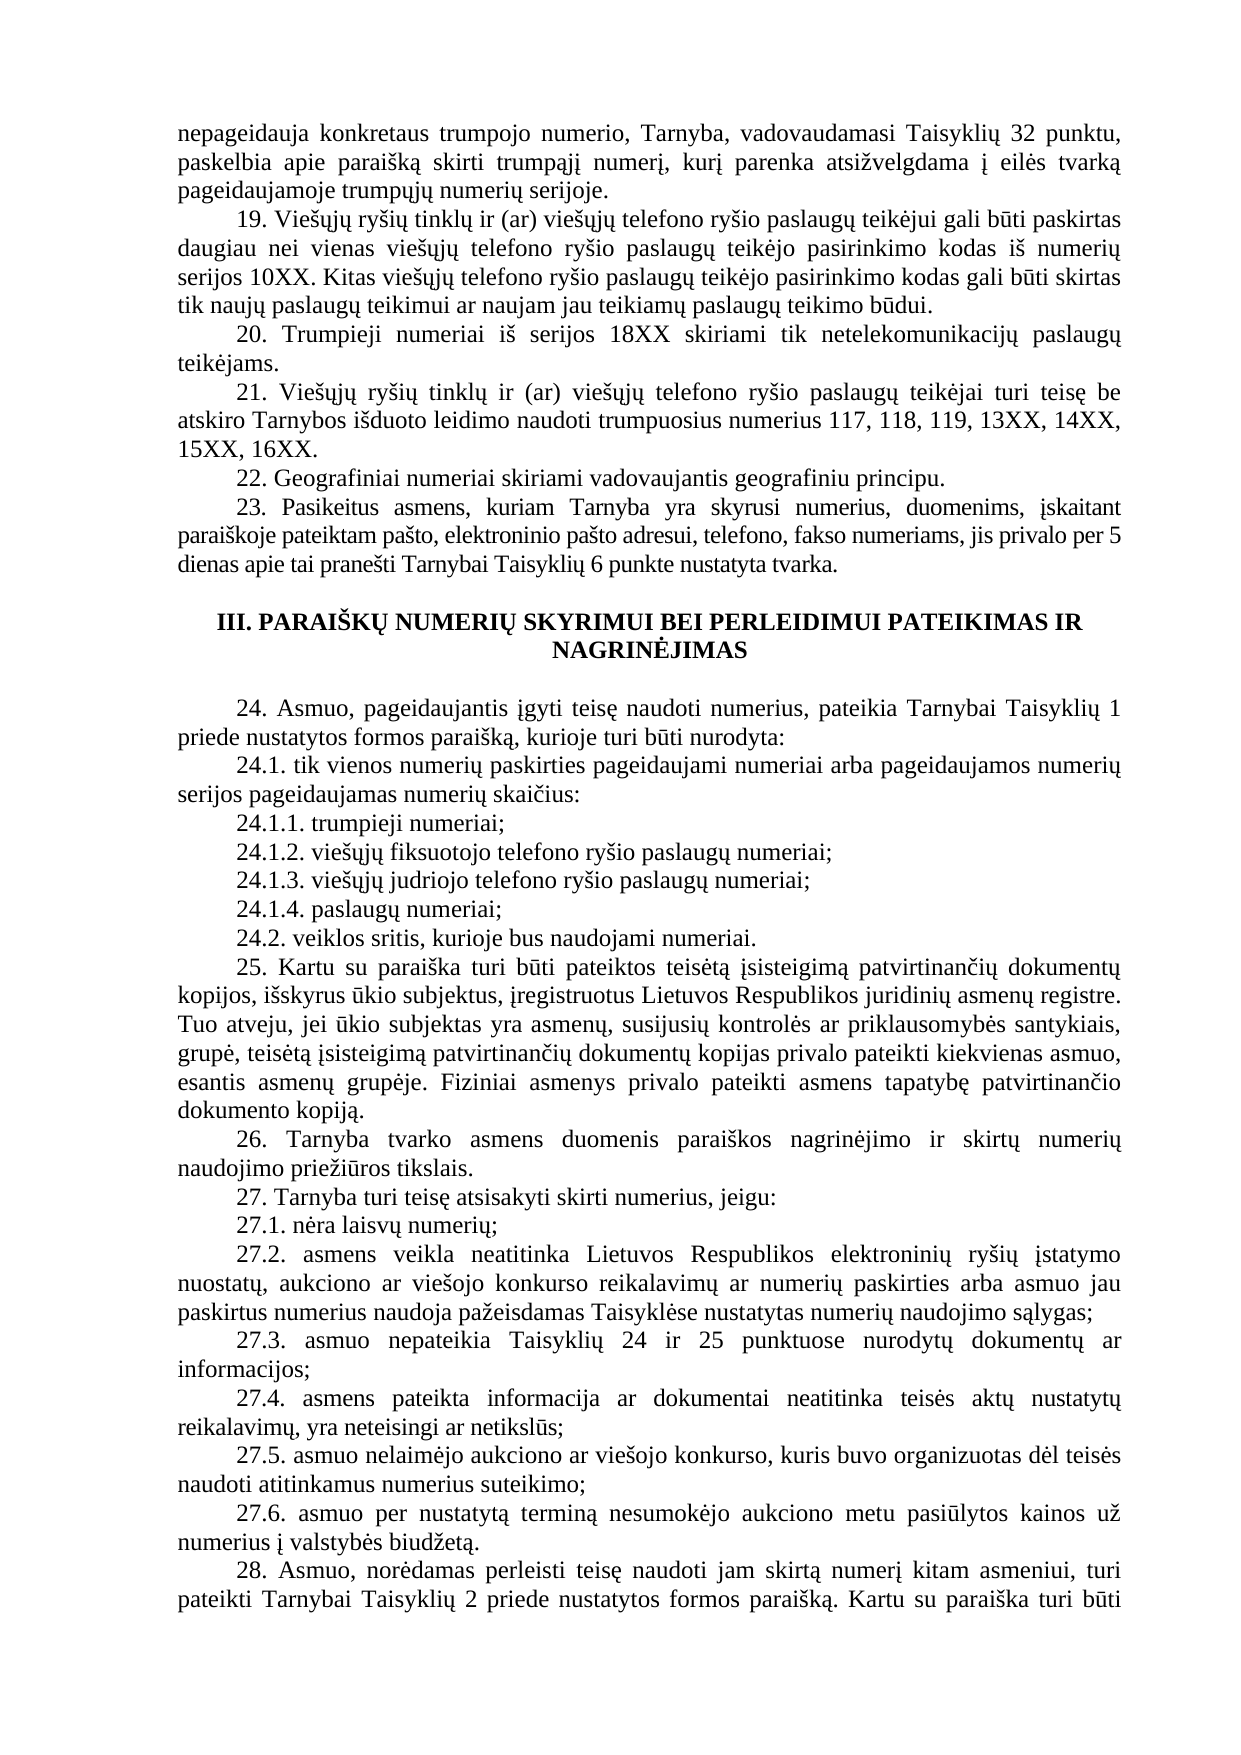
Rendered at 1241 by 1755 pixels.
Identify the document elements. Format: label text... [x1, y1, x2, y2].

text 24.1. tik vienos numerių paskirties pageidaujami numeriai arba pageidaujamos numerių serijos pageidaujamas numerių skaičius: [177, 751, 1122, 808]
text 24.1.2. viešųjų fiksuotojo telefono ryšio paslaugų numeriai; [177, 837, 1122, 866]
text 22. Geografiniai numeriai skiriami vadovaujantis geografiniu principu. [177, 463, 1122, 492]
text 27.4. asmens pateikta informacija ar dokumentai neatitinka teisės aktų nustatytų reikalavimų, yra neteisingi ar netikslūs; [177, 1383, 1122, 1441]
text 23. Pasikeitus asmens, kuriam Tarnyba yra skyrusi numerius, duomenims, įskaitant paraiškoje pateiktam pašto, elektroninio pašto adresui, telefono, fakso numeriams, jis privalo per 5 dienas apie tai pranešti Tarnybai Taisyklių 6 punkte nustatyta tvarka. [177, 492, 1122, 578]
text 27.3. asmuo nepateikia Taisyklių 24 ir 25 punktuose nurodytų dokumentų ar informacijos; [177, 1326, 1122, 1383]
text nepageidauja konkretaus trumpojo numerio, Tarnyba, vadovaudamasi Taisyklių 32 punktu, paskelbia apie paraišką skirti trumpąjį numerį, kurį parenka atsižvelgdama į eilės tvarką pageidaujamoje trumpųjų numerių serijoje. [177, 118, 1122, 204]
text 26. Tarnyba tvarko asmens duomenis paraiškos nagrinėjimo ir skirtų numerių naudojimo priežiūros tikslais. [177, 1124, 1122, 1182]
text 21. Viešųjų ryšių tinklų ir (ar) viešųjų telefono ryšio paslaugų teikėjai turi teisę be atskiro Tarnybos išduoto leidimo naudoti trumpuosius numerius 117, 118, 119, 13XX, 14XX, 15XX, 16XX. [177, 377, 1122, 463]
text 27.6. asmuo per nustatytą terminą nesumokėjo aukciono metu pasiūlytos kainos už numerius į valstybės biudžetą. [177, 1498, 1122, 1556]
text 24. Asmuo, pageidaujantis įgyti teisę naudoti numerius, pateikia Tarnybai Taisyklių 1 priede nustatytos formos paraišką, kurioje turi būti nurodyta: [177, 693, 1122, 751]
text 27.1. nėra laisvų numerių; [177, 1211, 1122, 1239]
text 25. Kartu su paraiška turi būti pateiktos teisėtą įsisteigimą patvirtinančių dokumentų kopijos, išskyrus ūkio subjektus, įregistruotus Lietuvos Respublikos juridinių asmenų registre. Tuo atveju, jei ūkio subjektas yra asmenų, susijusių kontrolės ar priklausomybės santykiais, grupė, teisėtą įsisteigimą patvirtinančių dokumentų kopijas privalo pateikti kiekvienas asmuo, esantis asmenų grupėje. Fiziniai asmenys privalo pateikti asmens tapatybę patvirtinančio dokumento kopiją. [177, 952, 1122, 1124]
text 24.1.3. viešųjų judriojo telefono ryšio paslaugų numeriai; [177, 866, 1122, 894]
text 20. Trumpieji numeriai iš serijos 18XX skiriami tik netelekomunikacijų paslaugų teikėjams. [177, 319, 1122, 377]
text 28. Asmuo, norėdamas perleisti teisę naudoti jam skirtą numerį kitam asmeniui, turi pateikti Tarnybai Taisyklių 2 priede nustatytos formos paraišką. Kartu su paraiška turi būti [177, 1556, 1122, 1613]
text 24.1.1. trumpieji numeriai; [177, 808, 1122, 837]
text 24.1.4. paslaugų numeriai; [177, 894, 1122, 923]
text 27.5. asmuo nelaimėjo aukciono ar viešojo konkurso, kuris buvo organizuotas dėl teisės naudoti atitinkamus numerius suteikimo; [177, 1441, 1122, 1498]
text 19. Viešųjų ryšių tinklų ir (ar) viešųjų telefono ryšio paslaugų teikėjui gali būti paskirtas daugiau nei vienas viešųjų telefono ryšio paslaugų teikėjo pasirinkimo kodas iš numerių serijos 10XX. Kitas viešųjų telefono ryšio paslaugų teikėjo pasirinkimo kodas gali būti skirtas tik naujų paslaugų teikimui ar naujam jau teikiamų paslaugų teikimo būdui. [177, 204, 1122, 319]
text III. Paraiškų numerių skyrimui BEI PERLEIDIMUI pateikimas IR NAGRINĖJIMAS [177, 607, 1122, 664]
text 27. Tarnyba turi teisę atsisakyti skirti numerius, jeigu: [177, 1182, 1122, 1211]
text 27.2. asmens veikla neatitinka Lietuvos Respublikos elektroninių ryšių įstatymo nuostatų, aukciono ar viešojo konkurso reikalavimų ar numerių paskirties arba asmuo jau paskirtus numerius naudoja pažeisdamas Taisyklėse nustatytas numerių naudojimo sąlygas; [177, 1239, 1122, 1326]
text 24.2. veiklos sritis, kurioje bus naudojami numeriai. [177, 923, 1122, 952]
